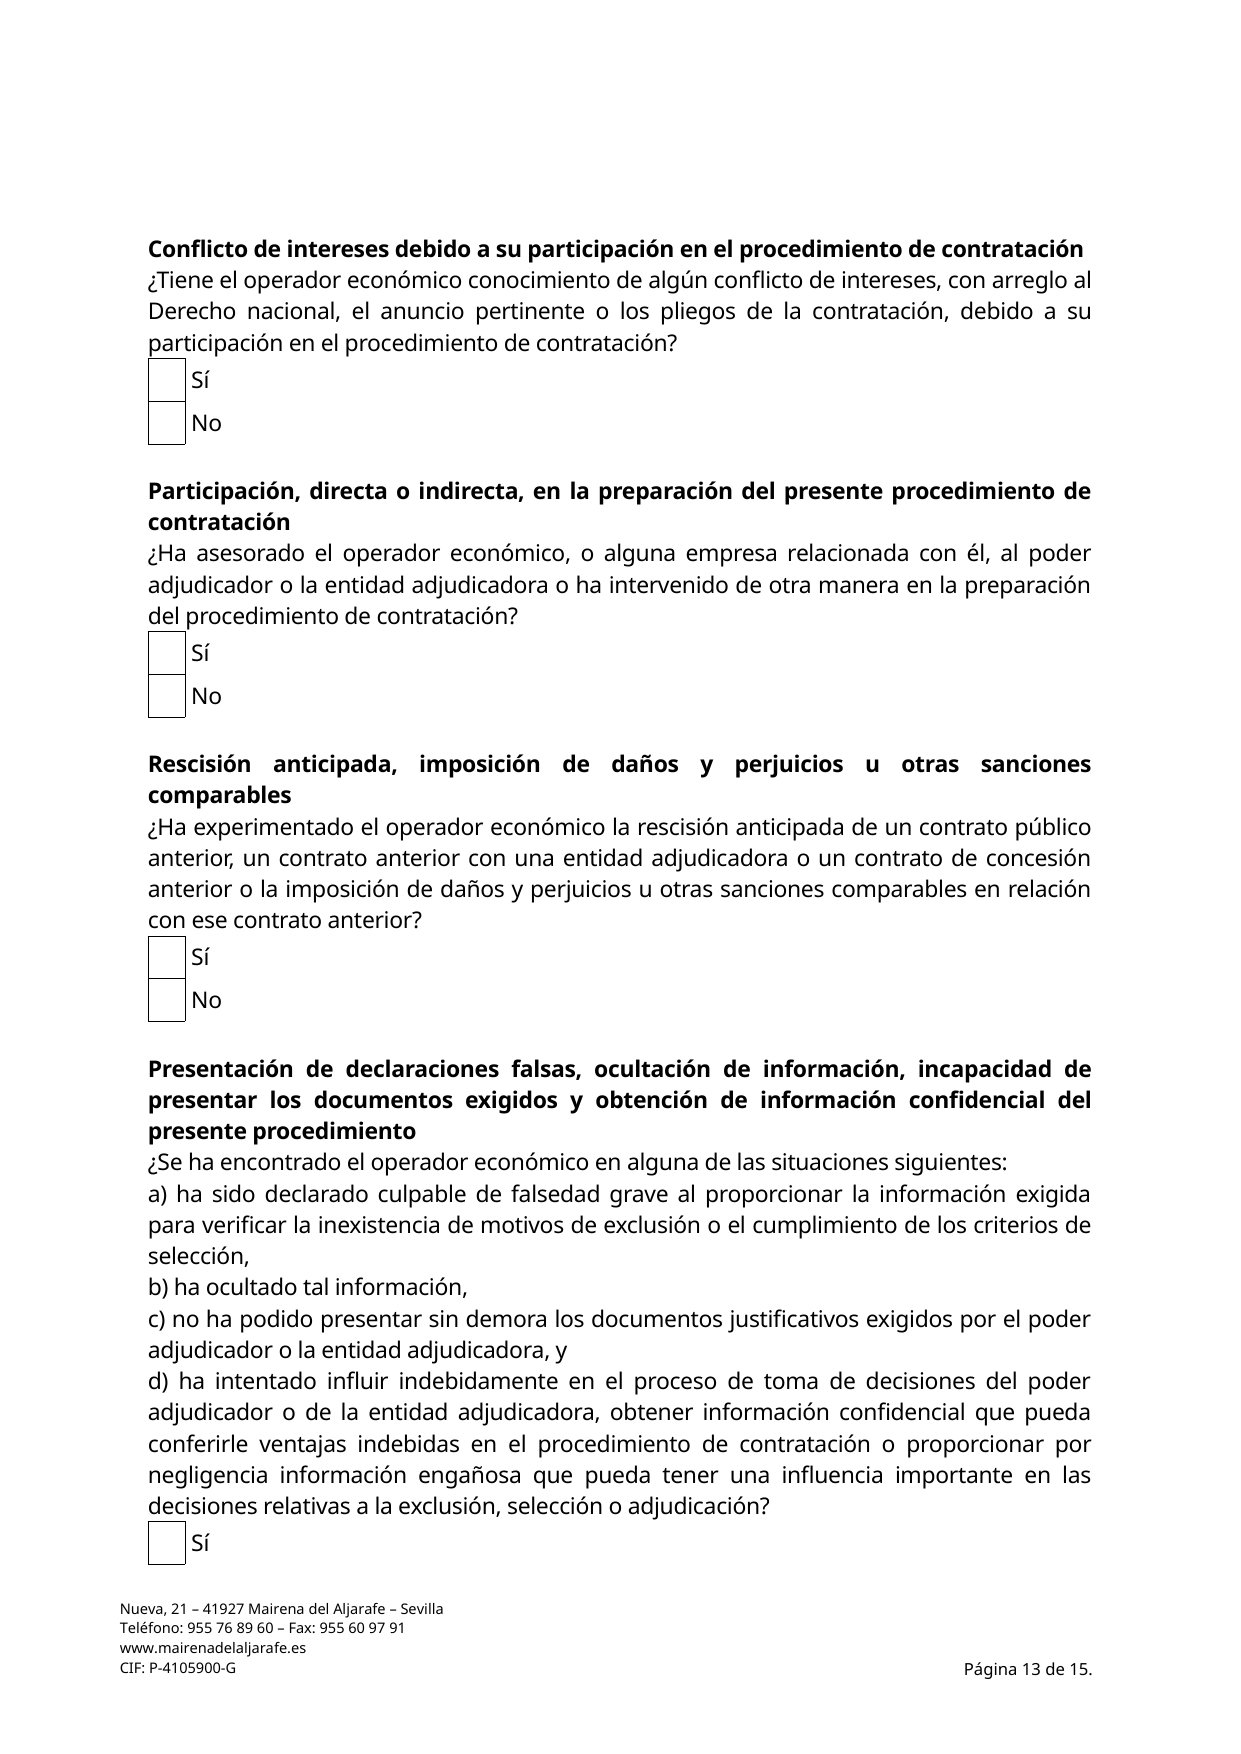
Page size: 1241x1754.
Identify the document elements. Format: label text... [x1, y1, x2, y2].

text ¿Tiene el operador económico conocimiento de algún conflicto de intereses, con arreglo al Derecho nacional, el anuncio pertinente o los pliegos de la contratación, debido a su participación en el procedimiento de contratación? [148, 264, 1092, 358]
table_cell No [186, 674, 1092, 717]
table_header Sí [186, 631, 1092, 674]
text c) no ha podido presentar sin demora los documentos justificativos exigidos por el poder adjudicador o la entidad adjudicadora, y [148, 1302, 1092, 1365]
text Presentación de declaraciones falsas, ocultación de información, incapacidad de presentar los documentos exigidos y obtención de información confidencial del presente procedimiento [148, 1052, 1092, 1146]
table_header [149, 937, 185, 978]
table_header [149, 359, 185, 401]
table_header [149, 632, 185, 674]
table_cell No [186, 401, 1092, 443]
text ¿Ha experimentado el operador económico la rescisión anticipada de un contrato público anterior, un contrato anterior con una entidad adjudicadora o un contrato de concesión anterior o la imposición de daños y perjuicios u otras sanciones comparables en relación con ese contrato anterior? [148, 811, 1092, 936]
text a) ha sido declarado culpable de falsedad grave al proporcionar la información exigida para verificar la inexistencia de motivos de exclusión o el cumplimiento de los criterios de selección, [148, 1177, 1092, 1271]
table_header Sí [186, 358, 1092, 401]
text ¿Ha asesorado el operador económico, o alguna empresa relacionada con él, al poder adjudicador o la entidad adjudicadora o ha intervenido de otra manera en la preparación del procedimiento de contratación? [148, 537, 1092, 631]
table_header Sí [186, 1521, 1092, 1564]
text Rescisión anticipada, imposición de daños y perjuicios u otras sanciones comparables [148, 748, 1092, 811]
table_cell No [186, 978, 1092, 1021]
table_cell [149, 979, 185, 1021]
table_cell [149, 402, 185, 443]
table_cell [149, 675, 185, 717]
table_header Sí [186, 936, 1092, 978]
table_header [149, 1522, 185, 1564]
text ¿Se ha encontrado el operador económico en alguna de las situaciones siguientes: [148, 1146, 1092, 1177]
text d) ha intentado influir indebidamente en el proceso de toma de decisiones del poder adjudicador o de la entidad adjudicadora, obtener información confidencial que pueda conferirle ventajas indebidas en el procedimiento de contratación o proporcionar por negligencia información engañosa que pueda tener una influencia importante en las decisiones relativas a la exclusión, selección o adjudicación? [148, 1365, 1092, 1521]
text Participación, directa o indirecta, en la preparación del presente procedimiento de contratación [148, 475, 1092, 537]
text Conflicto de intereses debido a su participación en el procedimiento de contratación [148, 233, 1092, 264]
text b) ha ocultado tal información, [148, 1271, 1092, 1302]
